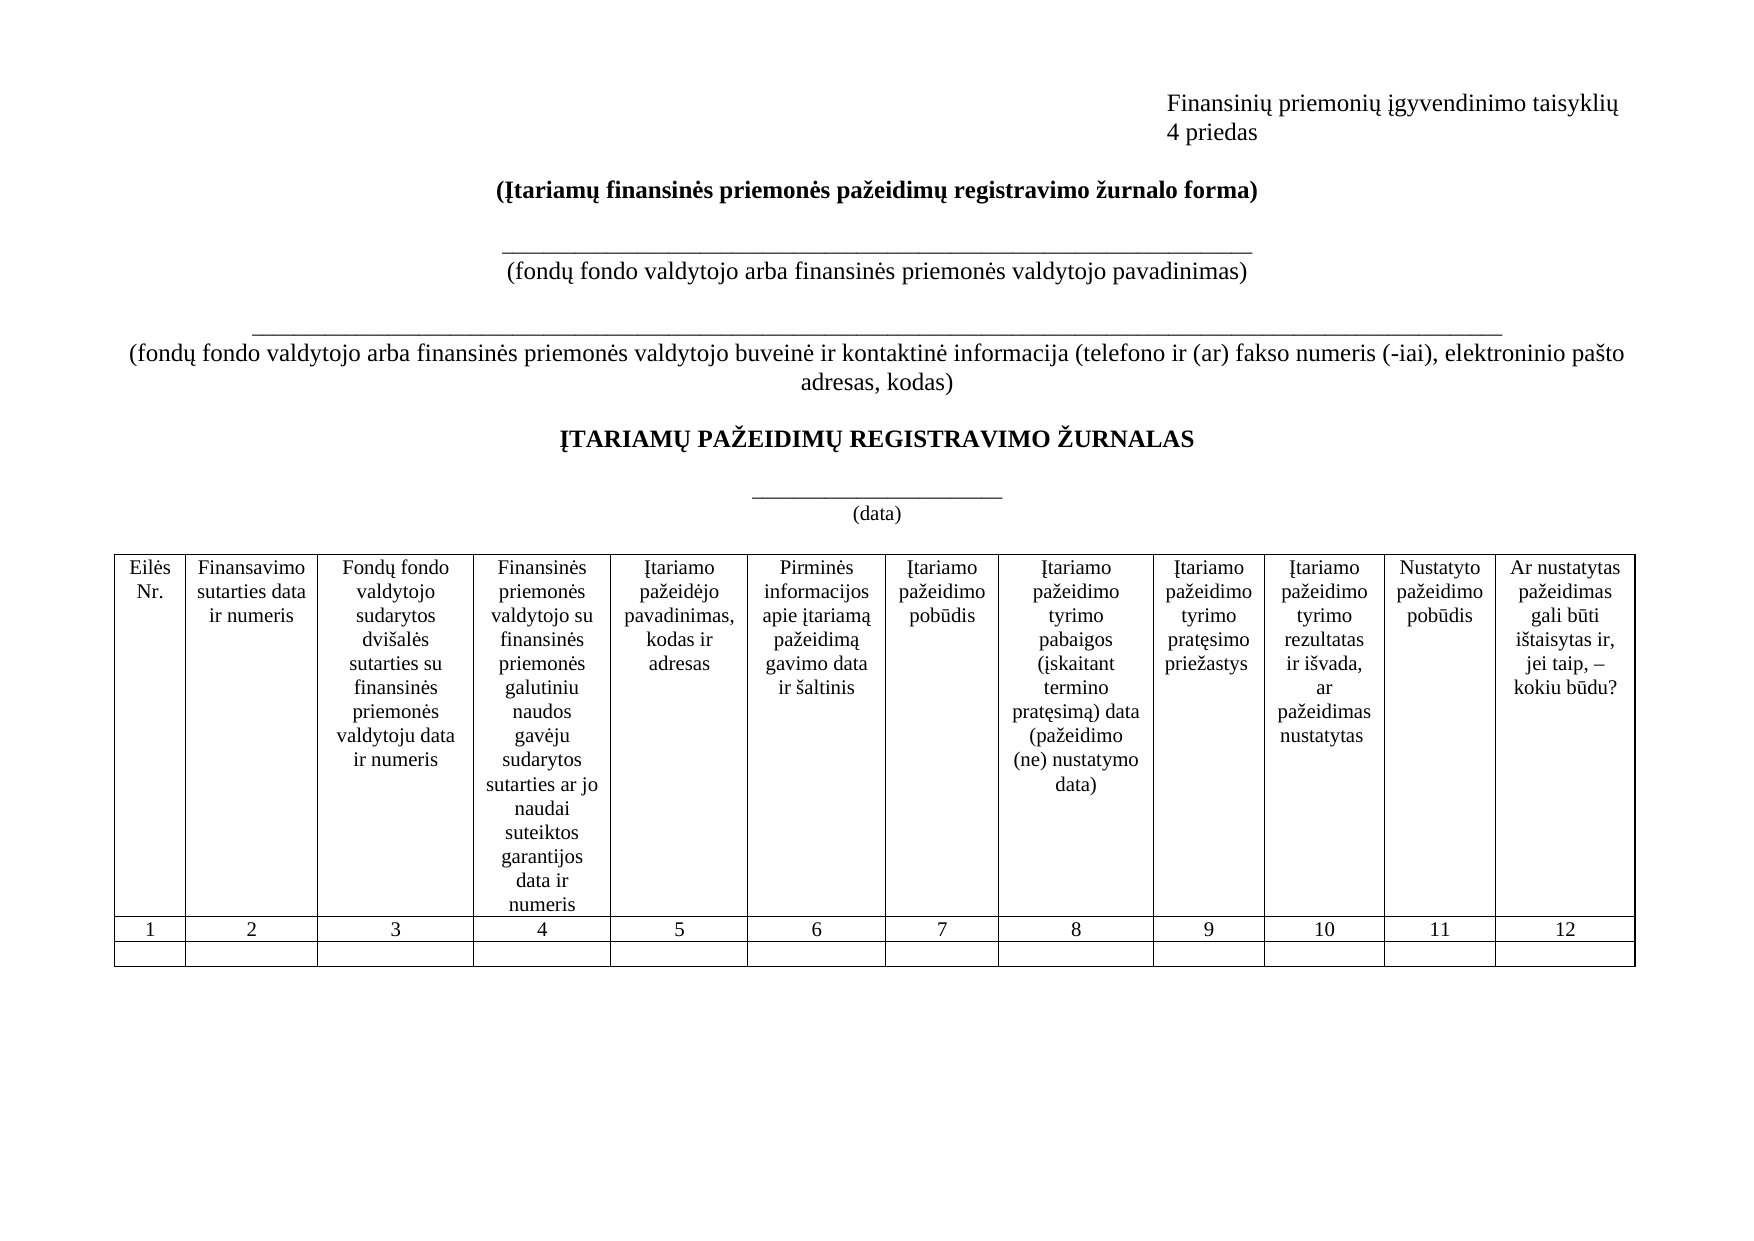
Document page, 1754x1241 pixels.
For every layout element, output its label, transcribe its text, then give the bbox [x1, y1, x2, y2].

table_cell [186, 942, 317, 966]
table_header Eilės Nr. [115, 555, 185, 916]
table_cell 1 [115, 917, 185, 941]
text 4 priedas [103, 117, 1709, 146]
table_cell [1385, 942, 1495, 966]
table_cell 8 [999, 917, 1153, 941]
text ________________________________________________________________________________________________________________________ [103, 314, 1651, 338]
table_cell 10 [1265, 917, 1384, 941]
table_header Finansavimo sutarties data ir numeris [186, 555, 317, 916]
table_cell 3 [318, 917, 473, 941]
table_cell [1154, 942, 1264, 966]
text ________________________________________________________________________ [103, 232, 1651, 256]
text Finansinių priemonių įgyvendinimo taisyklių [1078, 88, 1709, 117]
table_cell [1496, 942, 1634, 966]
table_header Įtariamo pažeidimo pobūdis [886, 555, 998, 916]
table_cell [318, 942, 473, 966]
table_header Pirminės informacijos apie įtariamą pažeidimą gavimo data ir šaltinis [748, 555, 885, 916]
table_header Įtariamo pažeidėjo pavadinimas, kodas ir adresas [611, 555, 747, 916]
table_header Įtariamo pažeidimo tyrimo pratęsimo priežastys [1154, 555, 1264, 916]
table_header Finansinės priemonės valdytojo su finansinės priemonės galutiniu naudos gavėju sudarytos sutarties ar jo naudai suteiktos garantijos data ir numeris [474, 555, 610, 916]
table_cell 4 [474, 917, 610, 941]
table_cell [115, 942, 185, 966]
table_cell [748, 942, 885, 966]
table_cell [1265, 942, 1384, 966]
table_header Fondų fondo valdytojo sudarytos dvišalės sutarties su finansinės priemonės valdytoju data ir numeris [318, 555, 473, 916]
table_header Įtariamo pažeidimo tyrimo rezultatas ir išvada, ar pažeidimas nustatytas [1265, 555, 1384, 916]
text (data) [103, 501, 1651, 525]
table_cell [474, 942, 610, 966]
text (fondų fondo valdytojo arba finansinės priemonės valdytojo pavadinimas) [103, 256, 1651, 285]
table_cell 11 [1385, 917, 1495, 941]
table_header Ar nustatytas pažeidimas gali būti ištaisytas ir, jei taip, – kokiu būdu? [1496, 555, 1634, 916]
table_cell [886, 942, 998, 966]
text ________________________ [103, 477, 1651, 501]
table_cell [611, 942, 747, 966]
table_cell 12 [1496, 917, 1634, 941]
table_cell 2 [186, 917, 317, 941]
table_cell 9 [1154, 917, 1264, 941]
table_cell 5 [611, 917, 747, 941]
table_cell [999, 942, 1153, 966]
text (Įtariamų finansinės priemonės pažeidimų registravimo žurnalo forma) [103, 175, 1651, 203]
table_cell 6 [748, 917, 885, 941]
table_header Įtariamo pažeidimo tyrimo pabaigos (įskaitant termino pratęsimą) data (pažeidimo (ne) nustatymo data) [999, 555, 1153, 916]
text ĮTARIAMŲ PAŽEIDIMŲ REGISTRAVIMO ŽURNALAS [103, 424, 1651, 453]
text (fondų fondo valdytojo arba finansinės priemonės valdytojo buveinė ir kontaktinė informacija (telefono ir (ar) fakso numeris (-iai), elektroninio pašto adresas, kodas) [103, 338, 1651, 395]
table_header Nustatyto pažeidimo pobūdis [1385, 555, 1495, 916]
table_cell 7 [886, 917, 998, 941]
